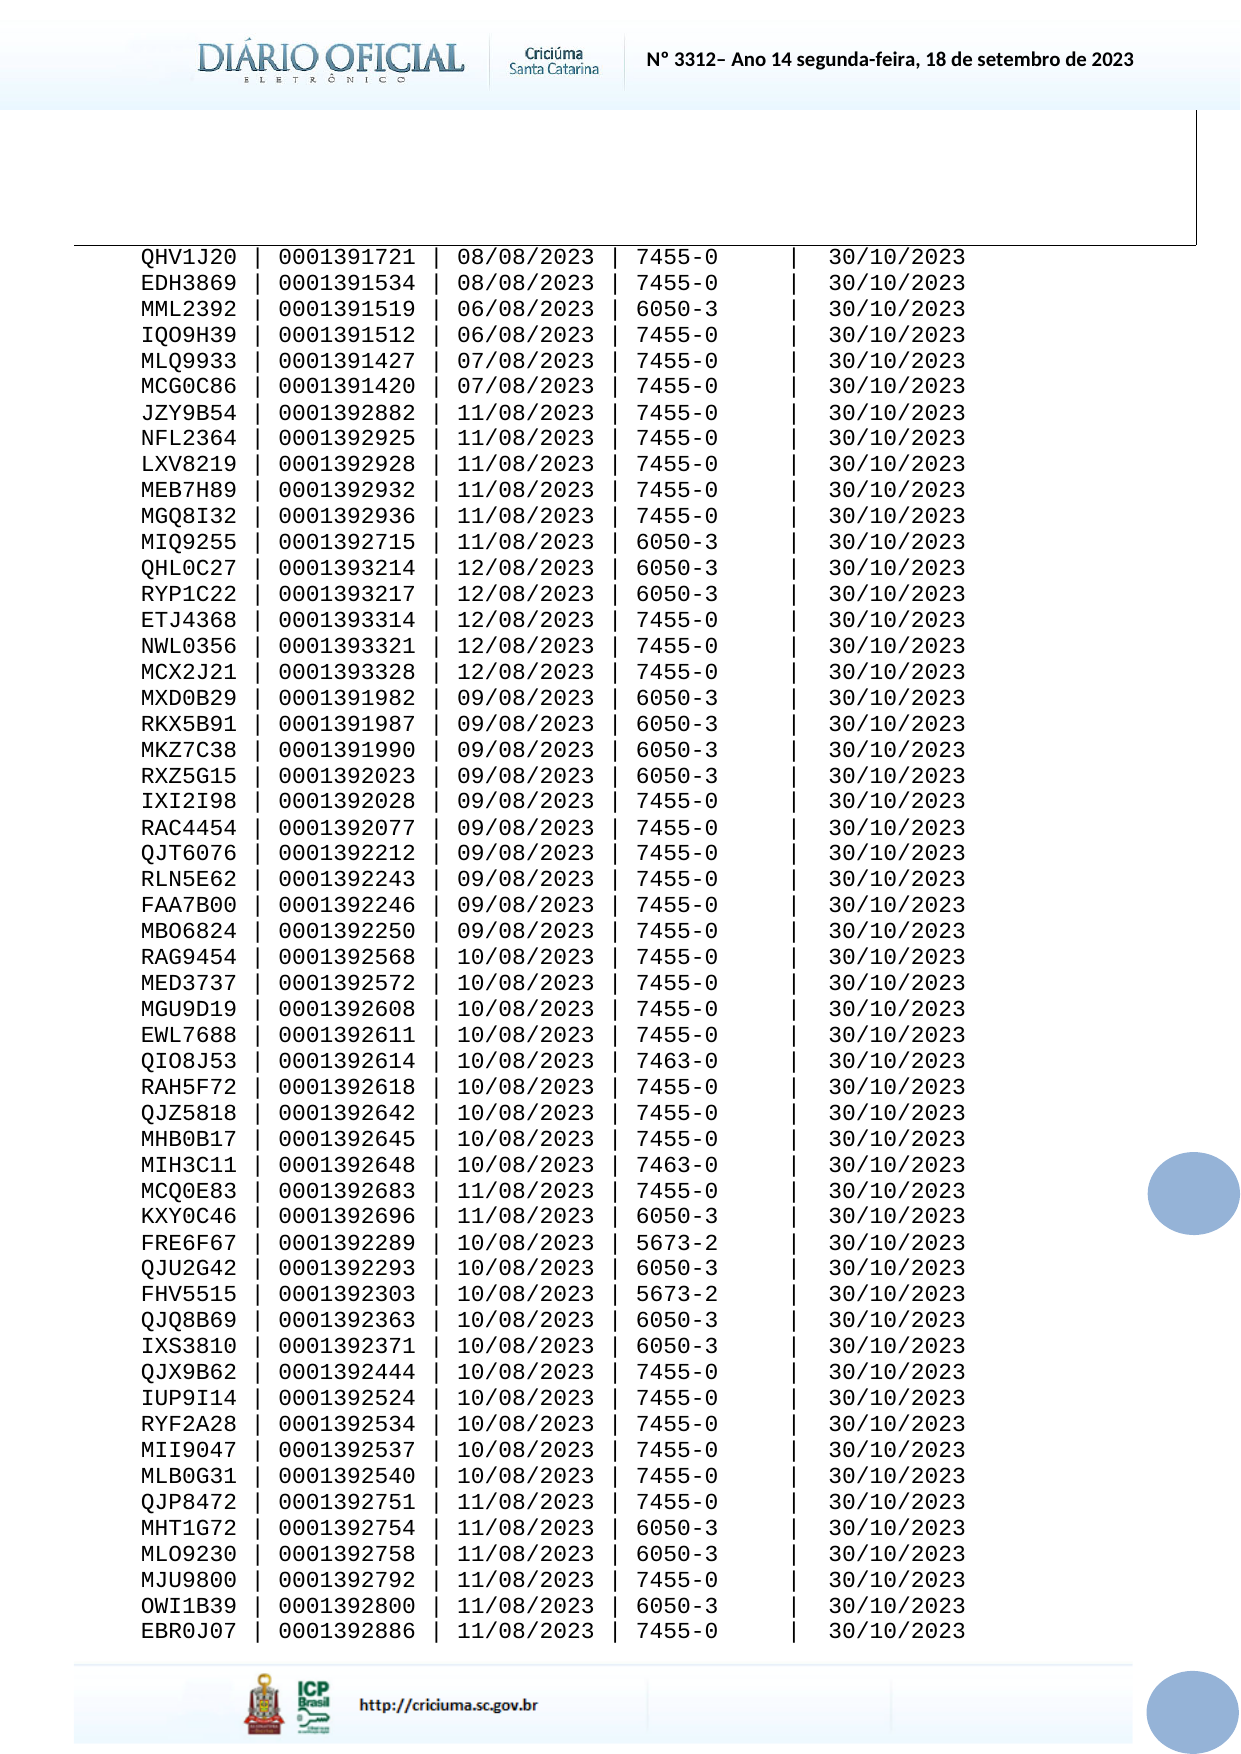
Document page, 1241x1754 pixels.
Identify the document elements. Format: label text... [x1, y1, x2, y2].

text IQO9H39 | 0001391512 | 06/08/2023 | 7455-0 | 30/10/2023 [44, 323, 1196, 349]
text MHB0B17 | 0001392645 | 10/08/2023 | 7455-0 | 30/10/2023 [44, 1127, 1196, 1153]
text QJU2G42 | 0001392293 | 10/08/2023 | 6050-3 | 30/10/2023 [44, 1257, 1196, 1283]
text MKZ7C38 | 0001391990 | 09/08/2023 | 6050-3 | 30/10/2023 [44, 738, 1196, 764]
text IXS3810 | 0001392371 | 10/08/2023 | 6050-3 | 30/10/2023 [44, 1334, 1196, 1361]
text RKX5B91 | 0001391987 | 09/08/2023 | 6050-3 | 30/10/2023 [44, 712, 1196, 738]
text MIQ9255 | 0001392715 | 11/08/2023 | 6050-3 | 30/10/2023 [44, 531, 1196, 556]
text MML2392 | 0001391519 | 06/08/2023 | 6050-3 | 30/10/2023 [44, 297, 1196, 323]
text RAG9454 | 0001392568 | 10/08/2023 | 7455-0 | 30/10/2023 [44, 946, 1196, 971]
text IUP9I14 | 0001392524 | 10/08/2023 | 7455-0 | 30/10/2023 [44, 1386, 1196, 1412]
text EDH3869 | 0001391534 | 08/08/2023 | 7455-0 | 30/10/2023 [44, 271, 1196, 297]
text NFL2364 | 0001392925 | 11/08/2023 | 7455-0 | 30/10/2023 [44, 427, 1196, 453]
text MCX2J21 | 0001393328 | 12/08/2023 | 7455-0 | 30/10/2023 [44, 660, 1196, 686]
text EWL7688 | 0001392611 | 10/08/2023 | 7455-0 | 30/10/2023 [44, 1023, 1196, 1049]
text MED3737 | 0001392572 | 10/08/2023 | 7455-0 | 30/10/2023 [44, 971, 1196, 997]
text NWL0356 | 0001393321 | 12/08/2023 | 7455-0 | 30/10/2023 [44, 634, 1196, 660]
text QJP8472 | 0001392751 | 11/08/2023 | 7455-0 | 30/10/2023 [44, 1490, 1196, 1516]
text QHL0C27 | 0001393214 | 12/08/2023 | 6050-3 | 30/10/2023 [44, 556, 1196, 582]
text RYP1C22 | 0001393217 | 12/08/2023 | 6050-3 | 30/10/2023 [44, 582, 1196, 608]
text MCQ0E83 | 0001392683 | 11/08/2023 | 7455-0 | 30/10/2023 [44, 1179, 1150, 1205]
text RXZ5G15 | 0001392023 | 09/08/2023 | 6050-3 | 30/10/2023 [44, 764, 1196, 790]
text QJT6076 | 0001392212 | 09/08/2023 | 7455-0 | 30/10/2023 [44, 842, 1196, 868]
text RAH5F72 | 0001392618 | 10/08/2023 | 7455-0 | 30/10/2023 [44, 1075, 1196, 1101]
text MEB7H89 | 0001392932 | 11/08/2023 | 7455-0 | 30/10/2023 [44, 479, 1196, 504]
text MLQ9933 | 0001391427 | 07/08/2023 | 7455-0 | 30/10/2023 [44, 349, 1196, 375]
text MLB0G31 | 0001392540 | 10/08/2023 | 7455-0 | 30/10/2023 [44, 1464, 1196, 1490]
text OWI1B39 | 0001392800 | 11/08/2023 | 6050-3 | 30/10/2023 [44, 1594, 1196, 1620]
text FHV5515 | 0001392303 | 10/08/2023 | 5673-2 | 30/10/2023 [44, 1283, 1196, 1309]
text JZY9B54 | 0001392882 | 11/08/2023 | 7455-0 | 30/10/2023 [44, 401, 1196, 427]
text FAA7B00 | 0001392246 | 09/08/2023 | 7455-0 | 30/10/2023 [44, 894, 1196, 919]
text MII9047 | 0001392537 | 10/08/2023 | 7455-0 | 30/10/2023 [44, 1438, 1196, 1464]
text QIO8J53 | 0001392614 | 10/08/2023 | 7463-0 | 30/10/2023 [44, 1049, 1196, 1075]
text FRE6F67 | 0001392289 | 10/08/2023 | 5673-2 | 30/10/2023 [44, 1231, 1196, 1257]
text RAC4454 | 0001392077 | 09/08/2023 | 7455-0 | 30/10/2023 [44, 816, 1196, 842]
text MGU9D19 | 0001392608 | 10/08/2023 | 7455-0 | 30/10/2023 [44, 997, 1196, 1023]
text QJZ5818 | 0001392642 | 10/08/2023 | 7455-0 | 30/10/2023 [44, 1101, 1196, 1127]
text QJQ8B69 | 0001392363 | 10/08/2023 | 6050-3 | 30/10/2023 [44, 1309, 1196, 1334]
text MLO9230 | 0001392758 | 11/08/2023 | 6050-3 | 30/10/2023 [44, 1542, 1196, 1568]
text MHT1G72 | 0001392754 | 11/08/2023 | 6050-3 | 30/10/2023 [44, 1516, 1196, 1542]
text MIH3C11 | 0001392648 | 10/08/2023 | 7463-0 | 30/10/2023 [44, 1153, 1180, 1179]
text QHV1J20 | 0001391721 | 08/08/2023 | 7455-0 | 30/10/2023 [44, 245, 1196, 271]
text QJX9B62 | 0001392444 | 10/08/2023 | 7455-0 | 30/10/2023 [44, 1361, 1196, 1386]
text KXY0C46 | 0001392696 | 11/08/2023 | 6050-3 | 30/10/2023 [44, 1205, 1171, 1231]
text MCG0C86 | 0001391420 | 07/08/2023 | 7455-0 | 30/10/2023 [44, 375, 1196, 401]
text EBR0J07 | 0001392886 | 11/08/2023 | 7455-0 | 30/10/2023 [44, 1620, 1196, 1646]
text RLN5E62 | 0001392243 | 09/08/2023 | 7455-0 | 30/10/2023 [44, 868, 1196, 894]
text MXD0B29 | 0001391982 | 09/08/2023 | 6050-3 | 30/10/2023 [44, 686, 1196, 712]
text MBO6824 | 0001392250 | 09/08/2023 | 7455-0 | 30/10/2023 [44, 919, 1196, 946]
text LXV8219 | 0001392928 | 11/08/2023 | 7455-0 | 30/10/2023 [44, 453, 1196, 479]
text IXI2I98 | 0001392028 | 09/08/2023 | 7455-0 | 30/10/2023 [44, 790, 1196, 816]
text MGQ8I32 | 0001392936 | 11/08/2023 | 7455-0 | 30/10/2023 [44, 504, 1196, 531]
text MJU9800 | 0001392792 | 11/08/2023 | 7455-0 | 30/10/2023 [44, 1568, 1196, 1594]
text ETJ4368 | 0001393314 | 12/08/2023 | 7455-0 | 30/10/2023 [44, 608, 1196, 634]
text RYF2A28 | 0001392534 | 10/08/2023 | 7455-0 | 30/10/2023 [44, 1412, 1196, 1438]
